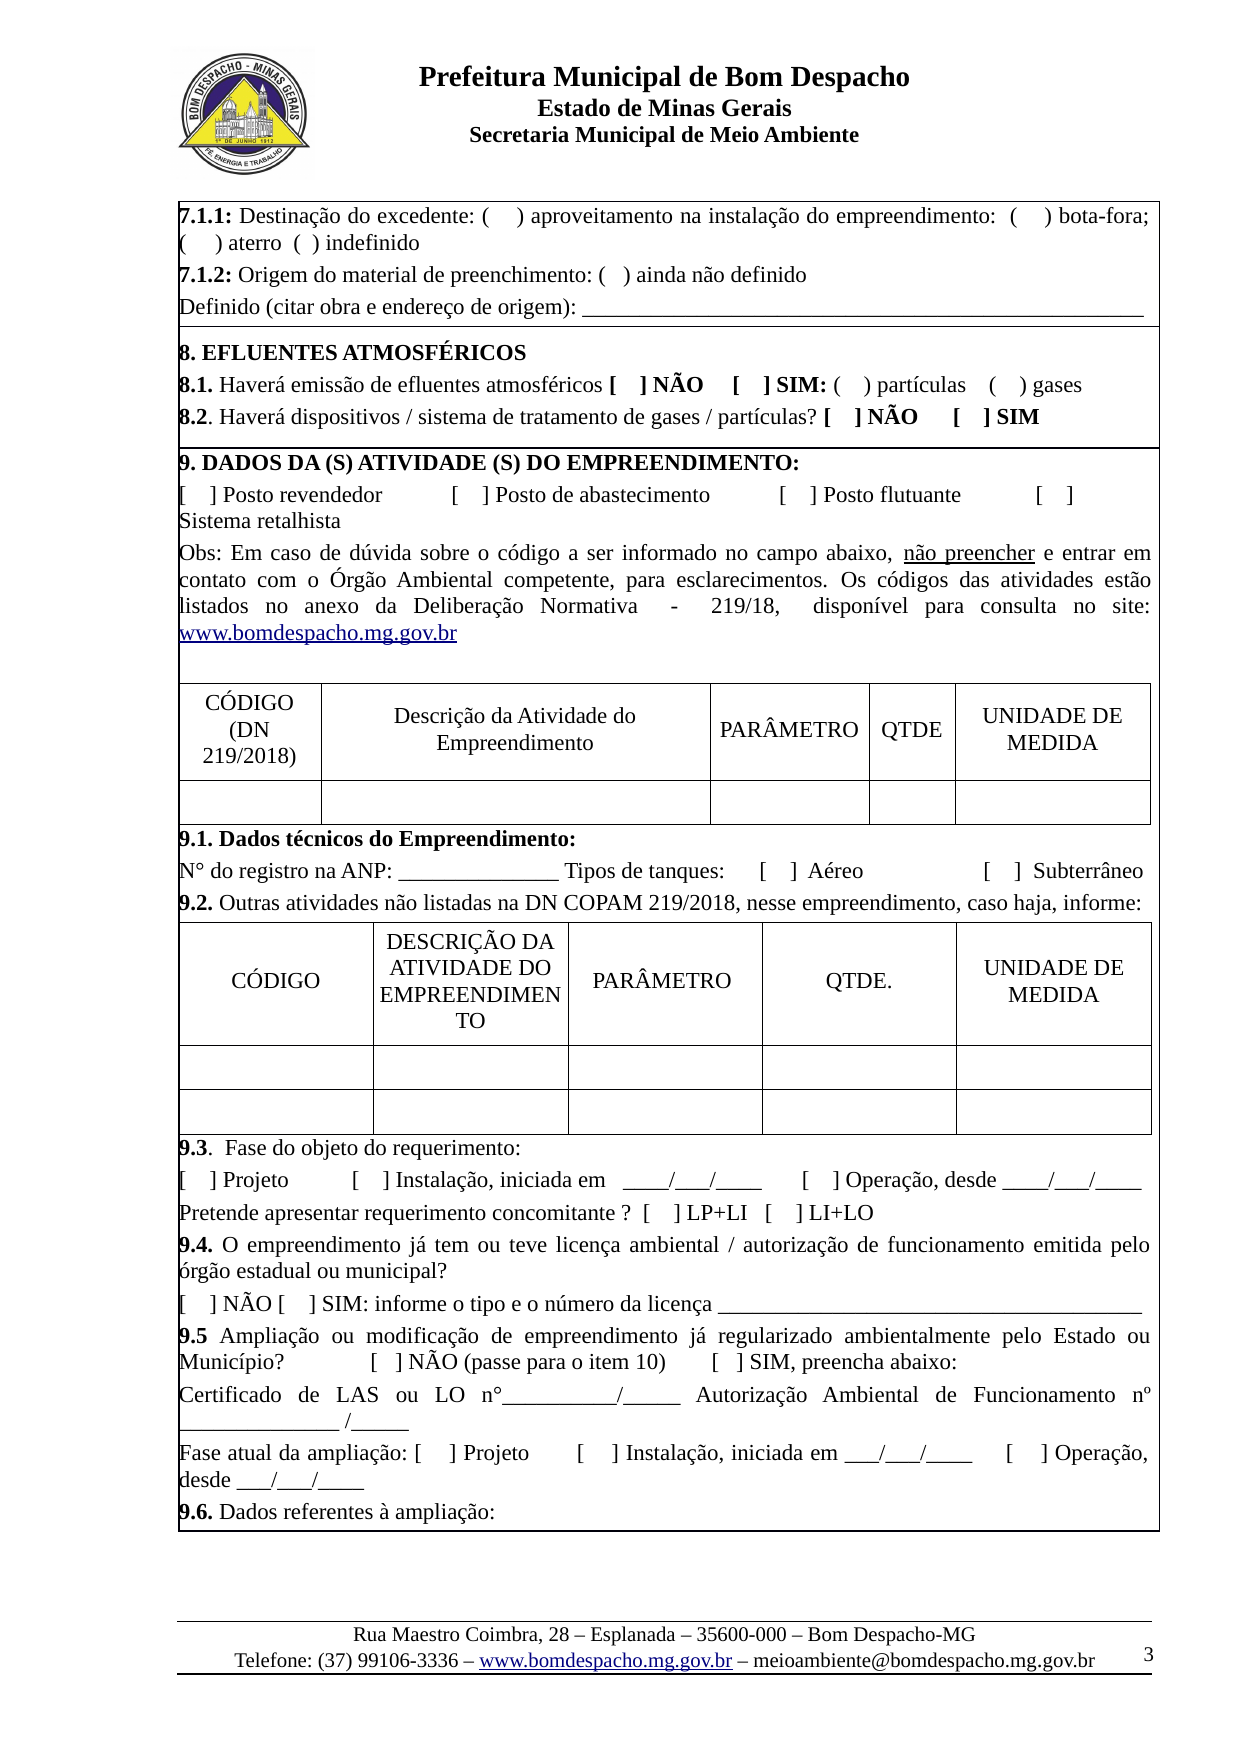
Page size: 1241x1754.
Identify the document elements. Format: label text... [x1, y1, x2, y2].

table_header CÓDIGO (DN 219/2018) [180, 684, 321, 780]
table_header CÓDIGO [180, 923, 373, 1045]
table_header QTDE. [763, 923, 956, 1045]
table_cell [763, 1046, 956, 1089]
table_header Descrição da Atividade do Empreendimento [322, 684, 710, 780]
table_cell [180, 781, 321, 824]
table_cell [374, 1046, 568, 1089]
table_header PARÂMETRO [711, 684, 869, 780]
table_cell 9. DADOS DA (S) ATIVIDADE (S) DO EMPREENDIMENTO: [ ] Posto revendedor [ ] Posto de abastecimento [ ] Posto flutuante [ ] Sistema retalhista Obs: Em caso de dúvida sobre o código a ser informado no campo abaixo, não preencher e entrar em contato com o Órgão Ambiental competente, para esclarecimentos. Os códigos das atividades estão listados no anexo da Deliberação Normativa - 219/18, disponível para consulta no site: www.bomdespacho.mg.gov.br 9.1. Dados técnicos do Empreendimento: N° do registro na ANP: ______________ Tipos de tanques: [ ] Aéreo [ ] Subterrâneo 9.2. Outras atividades não listadas na DN COPAM 219/2018, nesse empreendimento, caso haja, informe: 9.3. Fase do objeto do requerimento: [ ] Projeto [ ] Instalação, iniciada em ____/___/____ [ ] Operação, desde ____/___/____ Pretende apresentar requerimento concomitante ? [ ] LP+LI [ ] LI+LO 9.4. O empreendimento já tem ou teve licença ambiental / autorização de funcionamento emitida pelo órgão estadual ou municipal? [ ] NÃO [ ] SIM: informe o tipo e o número da licença _____________________________________ 9.5 Ampliação ou modificação de empreendimento já regularizado ambientalmente pelo Estado ou Município? [ ] NÃO (passe para o item 10) [ ] SIM, preencha abaixo: Certificado de LAS ou LO n°__________/_____ Autorização Ambiental de Funcionamento nº ______________ /_____ Fase atual da ampliação: [ ] Projeto [ ] Instalação, iniciada em ___/___/____ [ ] Operação, desde ___/___/____ 9.6. Dados referentes à ampliação: [180, 449, 1159, 1530]
table_cell [569, 1090, 762, 1134]
table_header QTDE [870, 684, 955, 780]
table_header UNIDADE DE MEDIDA [957, 923, 1151, 1045]
table_cell [763, 1090, 956, 1134]
table_cell [180, 1046, 373, 1089]
table_cell [956, 781, 1150, 824]
table_cell [957, 1046, 1151, 1089]
table_cell [180, 1090, 373, 1134]
table_cell [322, 781, 710, 824]
table_cell 7.1.1: Destinação do excedente: ( ) aproveitamento na instalação do empreendimento: ( ) bota-fora; ( ) aterro ( ) indefinido 7.1.2: Origem do material de preenchimento: ( ) ainda não definido Definido (citar obra e endereço de origem): _________________________________________________ [180, 202, 1159, 326]
table_cell 8. EFLUENTES ATMOSFÉRICOS 8.1. Haverá emissão de efluentes atmosféricos [ ] NÃO [ ] SIM: ( ) partículas ( ) gases 8.2. Haverá dispositivos / sistema de tratamento de gases / partículas? [ ] NÃO [ ] SIM [180, 327, 1159, 447]
table_cell [957, 1090, 1151, 1134]
table_cell [870, 781, 955, 824]
table_cell [711, 781, 869, 824]
table_header PARÂMETRO [569, 923, 762, 1045]
picture [170, 46, 315, 180]
table_cell [374, 1090, 568, 1134]
table_header DESCRIÇÃO DA ATIVIDADE DO EMPREENDIMENTO [374, 923, 568, 1045]
table_cell [569, 1046, 762, 1089]
table_header UNIDADE DE MEDIDA [956, 684, 1150, 780]
